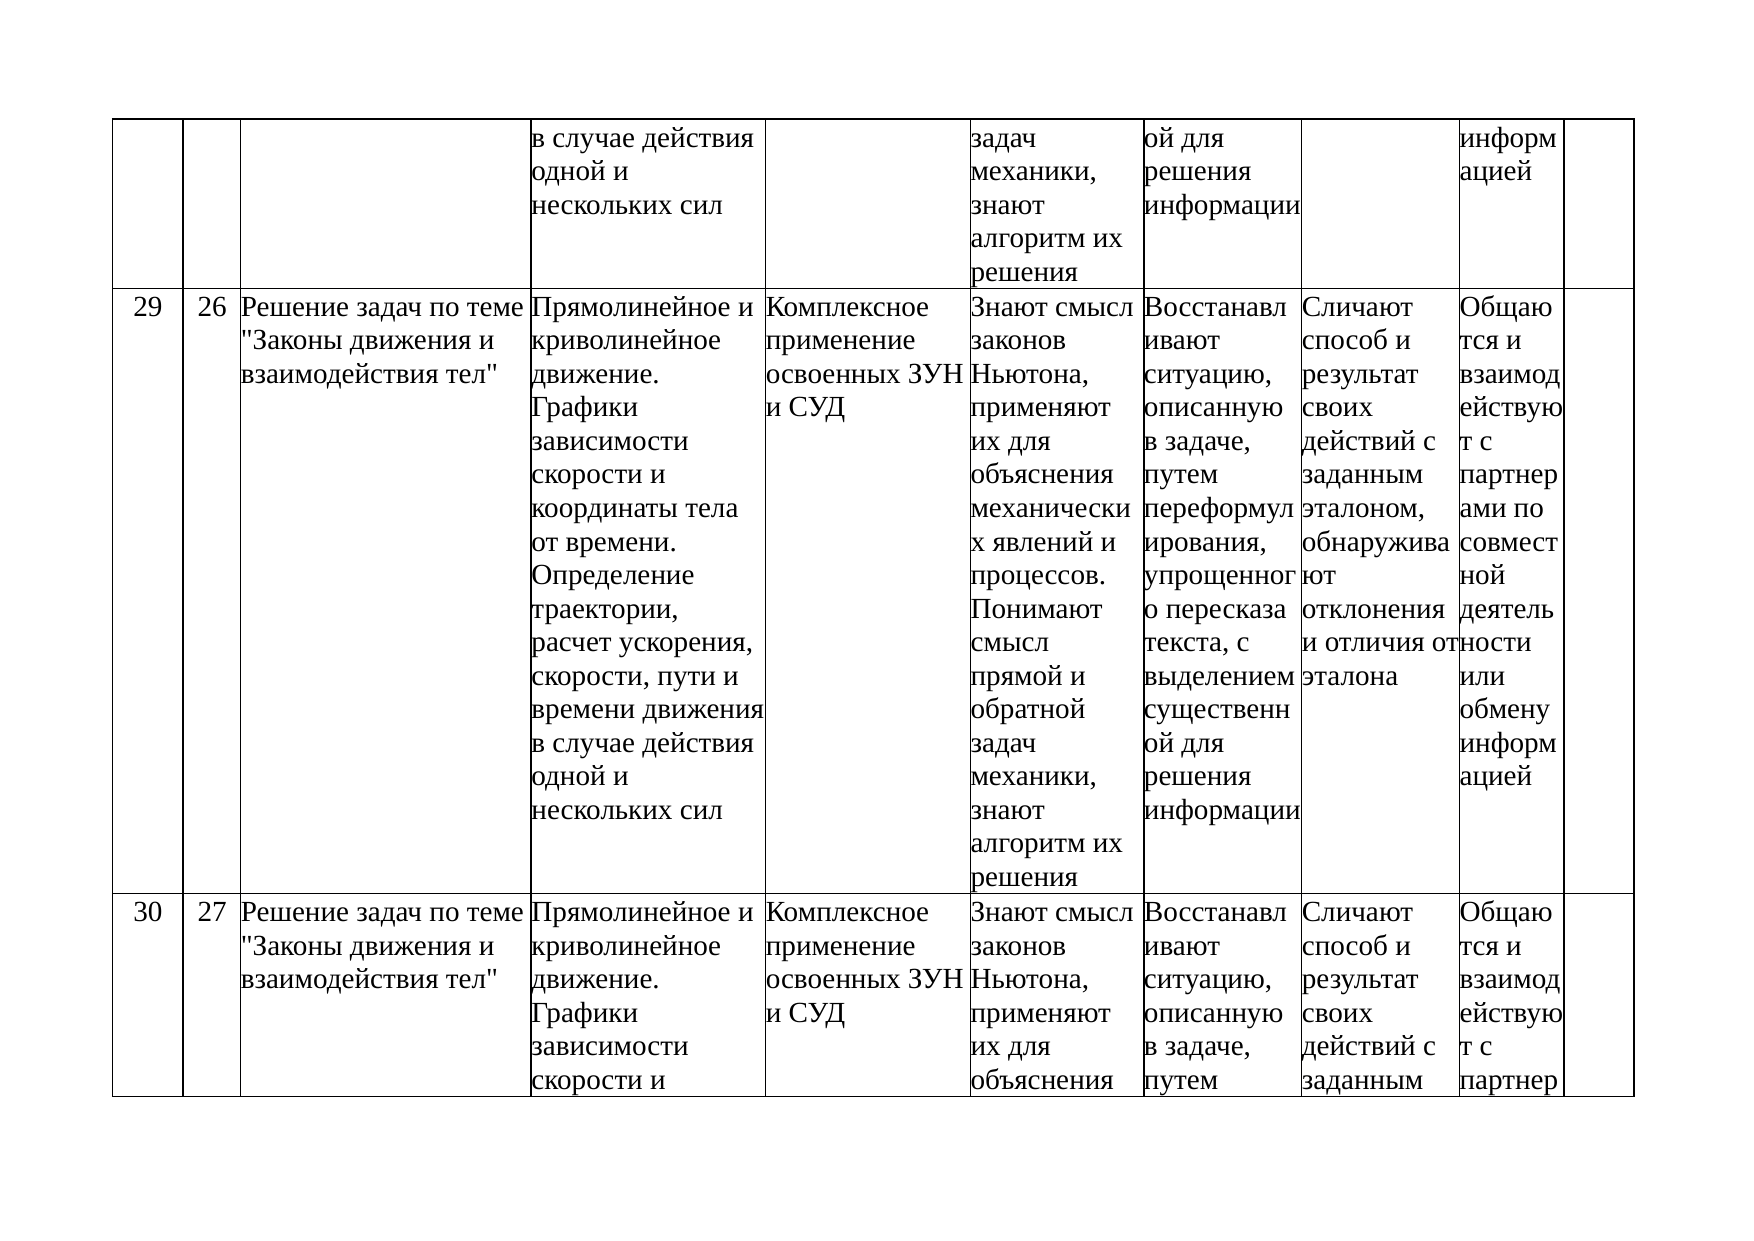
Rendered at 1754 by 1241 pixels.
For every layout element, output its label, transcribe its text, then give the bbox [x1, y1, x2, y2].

table_cell Сличают способ и результат своих действий с заданным эталоном, обнаруживают отклонения и отличия от эталона [1302, 289, 1459, 893]
table_cell Общаются и взаимодействуют с партнер [1460, 894, 1563, 1096]
table_cell Комплексное применение освоенных ЗУН и СУД [766, 289, 970, 893]
table_cell Восстанавливают ситуацию, описанную в задаче, путем переформулирования, упрощенного пересказа текста, с выделением существенной для решения информации [1145, 289, 1301, 893]
table_cell ой для решения информации [1145, 120, 1301, 287]
table_cell Общаются и взаимодействуют с партнерами по совместной деятельности или обмену информацией [1460, 289, 1563, 893]
table_cell Решение задач по теме "Законы движения и взаимодействия тел" [241, 894, 530, 1096]
table_cell информацией [1460, 120, 1563, 287]
table_cell [766, 120, 970, 287]
table_cell 30 [113, 894, 182, 1096]
table_cell 26 [184, 289, 240, 893]
table_cell [1302, 120, 1459, 287]
table_cell Комплексное применение освоенных ЗУН и СУД [766, 894, 970, 1096]
table_cell Решение задач по теме "Законы движения и взаимодействия тел" [241, 289, 530, 893]
table_cell в случае действия одной и нескольких сил [532, 120, 765, 287]
table_cell [184, 120, 240, 287]
table_cell [1565, 120, 1633, 287]
table_cell Знают смысл законов Ньютона, применяют их для объяснения [971, 894, 1143, 1096]
table_cell Знают смысл законов Ньютона, применяют их для объяснения механических явлений и процессов. Понимают смысл прямой и обратной задач механики, знают алгоритм их решения [971, 289, 1143, 893]
table_cell 29 [113, 289, 182, 893]
table_cell [1565, 894, 1633, 1096]
table_cell Прямолинейное и криволинейное движение. Графики зависимости скорости и координаты тела от времени. Определение траектории, расчет ускорения, скорости, пути и времени движения в случае действия одной и нескольких сил [532, 289, 765, 893]
table_cell [1565, 289, 1633, 893]
table_cell 27 [184, 894, 240, 1096]
table_cell Восстанавливают ситуацию, описанную в задаче, путем [1145, 894, 1301, 1096]
table_cell [113, 120, 182, 287]
table_cell [241, 120, 530, 287]
table_cell Прямолинейное и криволинейное движение. Графики зависимости скорости и [532, 894, 765, 1096]
table_cell задач механики, знают алгоритм их решения [971, 120, 1143, 287]
table_cell Сличают способ и результат своих действий с заданным [1302, 894, 1459, 1096]
